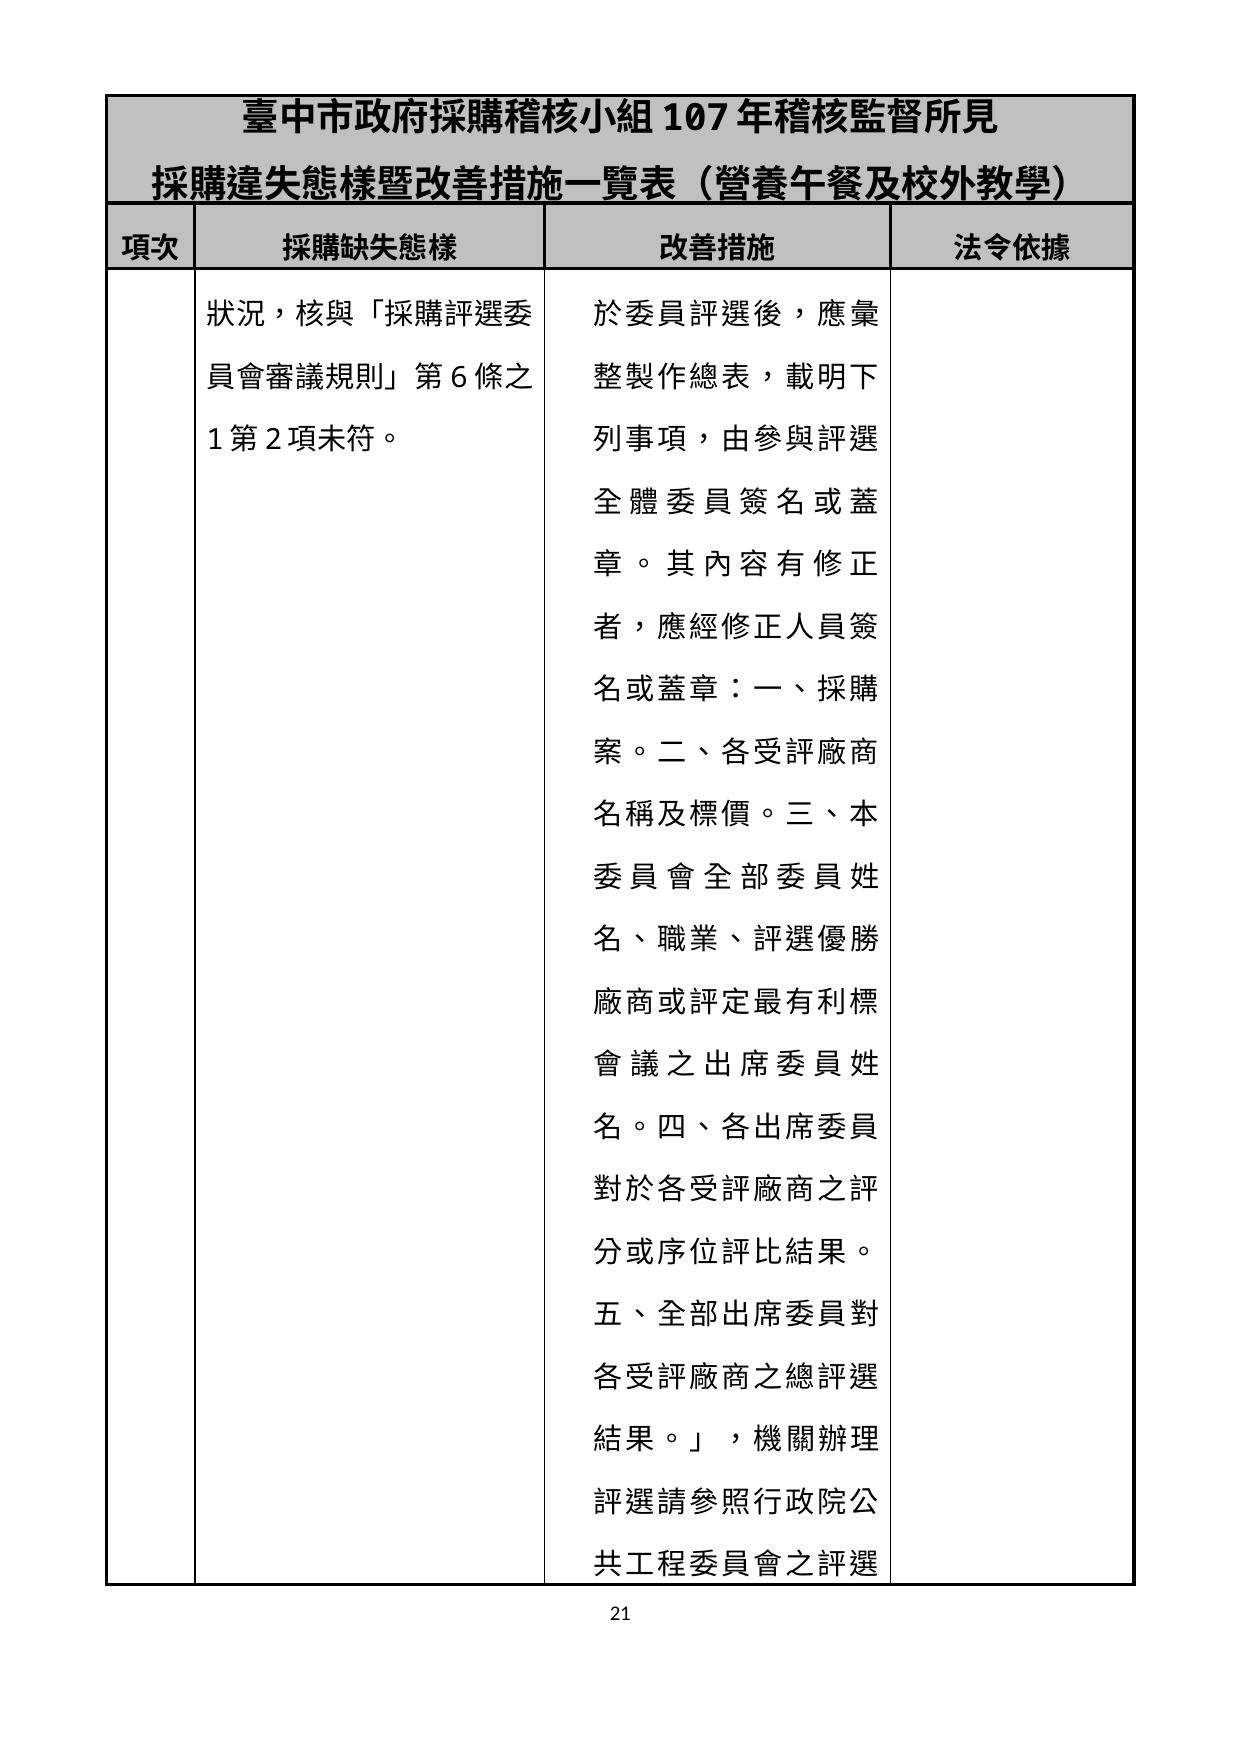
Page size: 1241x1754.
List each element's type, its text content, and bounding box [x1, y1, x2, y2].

table_cell 狀況，核與「採購評選委員會審議規則」第6條之1第2項未符。 [196, 270, 544, 1583]
table_cell 項次 [108, 205, 193, 267]
table_cell 採購缺失態樣 [196, 205, 543, 267]
table_header 臺中市政府採購稽核小組107年稽核監督所見 採購違失態樣暨改善措施一覽表（營養午餐及校外教學） [108, 97, 1132, 201]
table_cell 改善措施 [546, 205, 889, 267]
table_cell 法令依據 [892, 205, 1132, 267]
table_cell [891, 270, 1132, 1583]
table_cell [108, 270, 194, 1583]
table_cell 於委員評選後，應彙整製作總表，載明下列事項，由參與評選全體委員簽名或蓋章。其內容有修正者，應經修正人員簽名或蓋章：一、採購案。二、各受評廠商名稱及標價。三、本委員會全部委員姓名、職業、評選優勝廠商或評定最有利標會議之出席委員姓名。四、各出席委員對於各受評廠商之評分或序位評比結果。五、全部出席委員對各受評廠商之總評選結果。」，機關辦理評選請參照行政院公共工程委員會之評選 [545, 270, 890, 1583]
